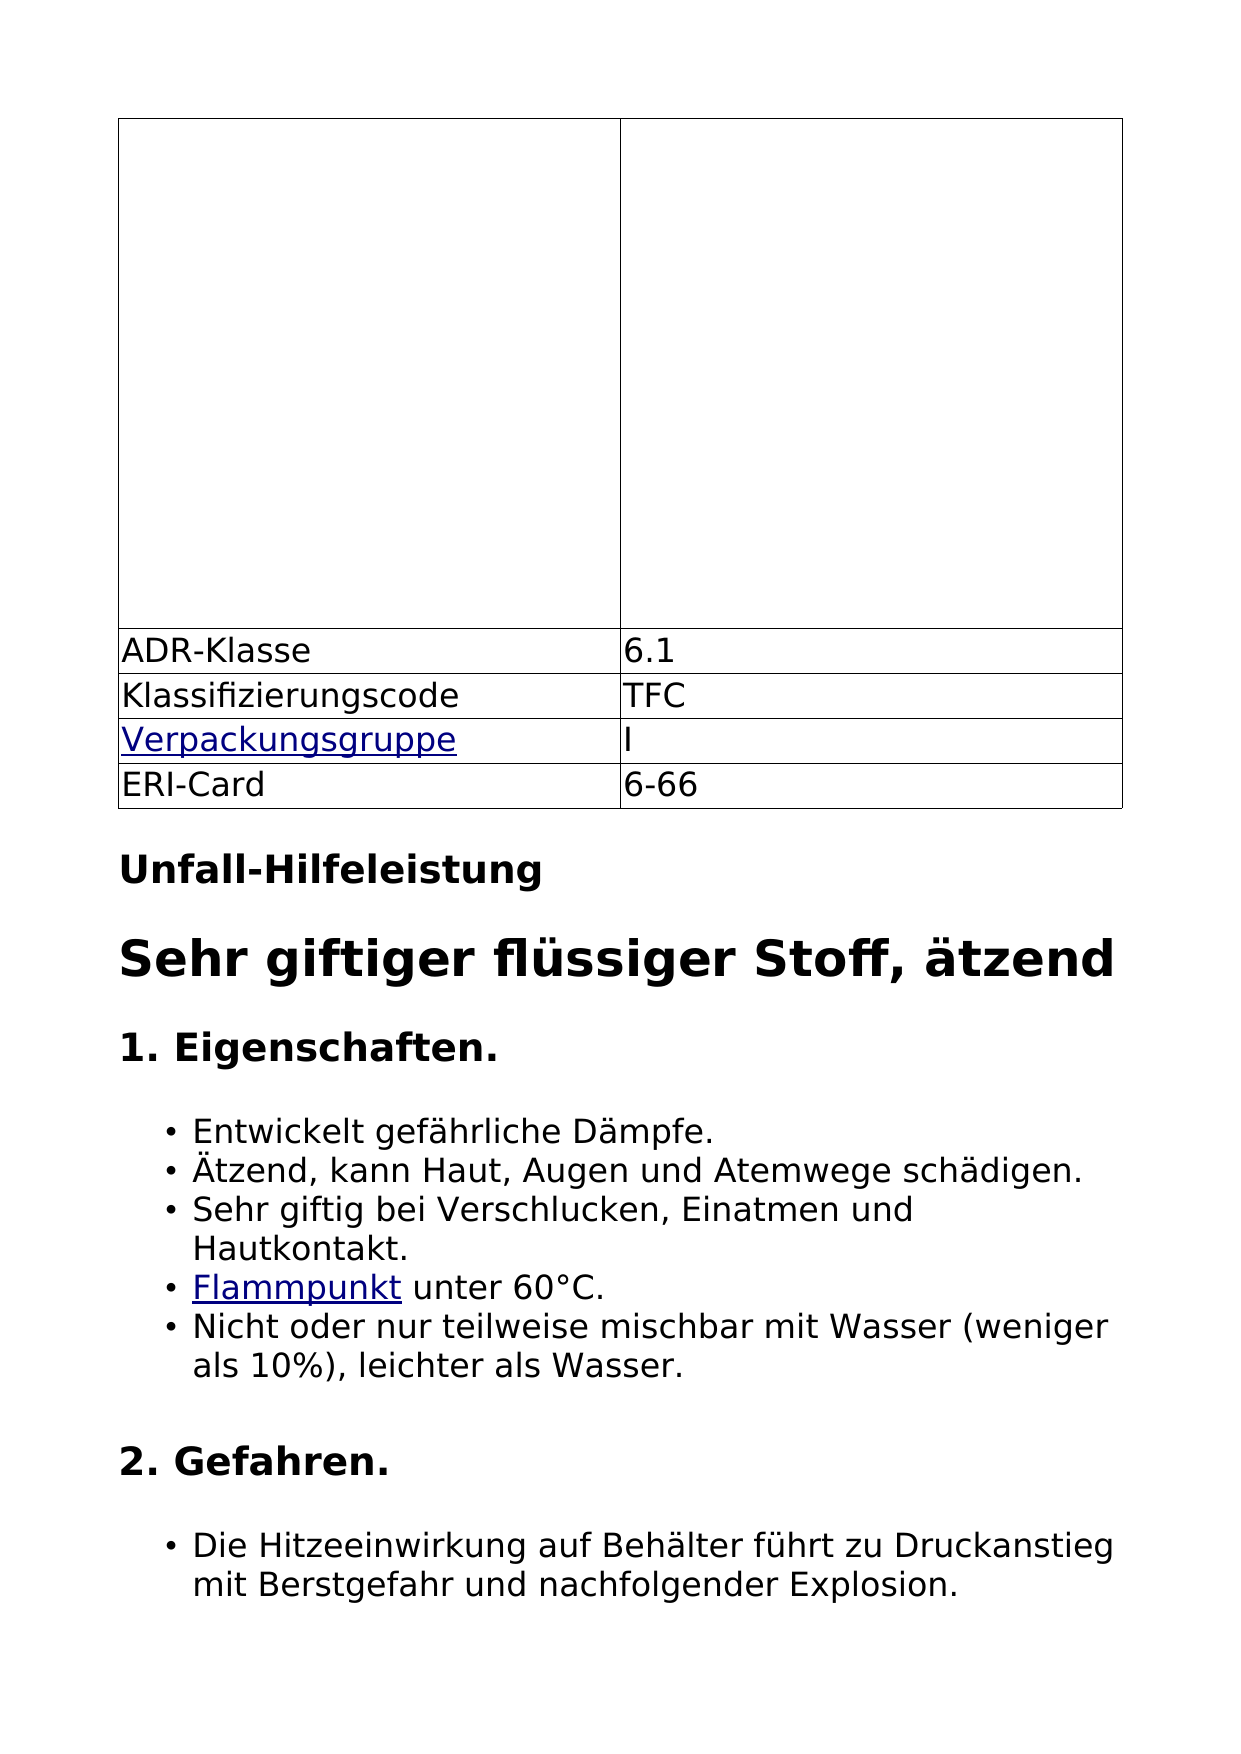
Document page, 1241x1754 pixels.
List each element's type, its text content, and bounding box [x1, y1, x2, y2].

list Entwickelt gefährliche Dämpfe. [177, 1113, 1122, 1152]
list Flammpunkt unter 60°C. [177, 1268, 1122, 1307]
subtitle Sehr giftiger flüssiger Stoff, ätzend [118, 930, 1122, 988]
table_cell TFC [621, 674, 1122, 718]
table_cell I [621, 719, 1122, 763]
table_cell 6-66 [621, 764, 1122, 807]
list Nicht oder nur teilweise mischbar mit Wasser (weniger als 10%), leichter als Wasser. [177, 1307, 1122, 1385]
list Ätzend, kann Haut, Augen und Atemwege schädigen. [177, 1152, 1122, 1191]
table_cell [621, 119, 1122, 628]
table_cell ERI-Card [119, 764, 620, 807]
table_cell ADR-Klasse [119, 629, 620, 673]
subtitle 2. Gefahren. [118, 1439, 1122, 1484]
list Sehr giftig bei Verschlucken, Einatmen und Hautkontakt. [177, 1191, 1122, 1268]
table_cell Klassifizierungscode [119, 674, 620, 718]
subtitle Unfall-Hilfeleistung [118, 847, 1122, 892]
subtitle 1. Eigenschaften. [118, 1026, 1122, 1071]
table_cell Verpackungsgruppe [119, 719, 620, 763]
table_cell [119, 119, 620, 628]
list Die Hitzeeinwirkung auf Behälter führt zu Druckanstieg mit Berstgefahr und nachfolgender Explosion. [177, 1527, 1122, 1604]
table_cell 6.1 [621, 629, 1122, 673]
